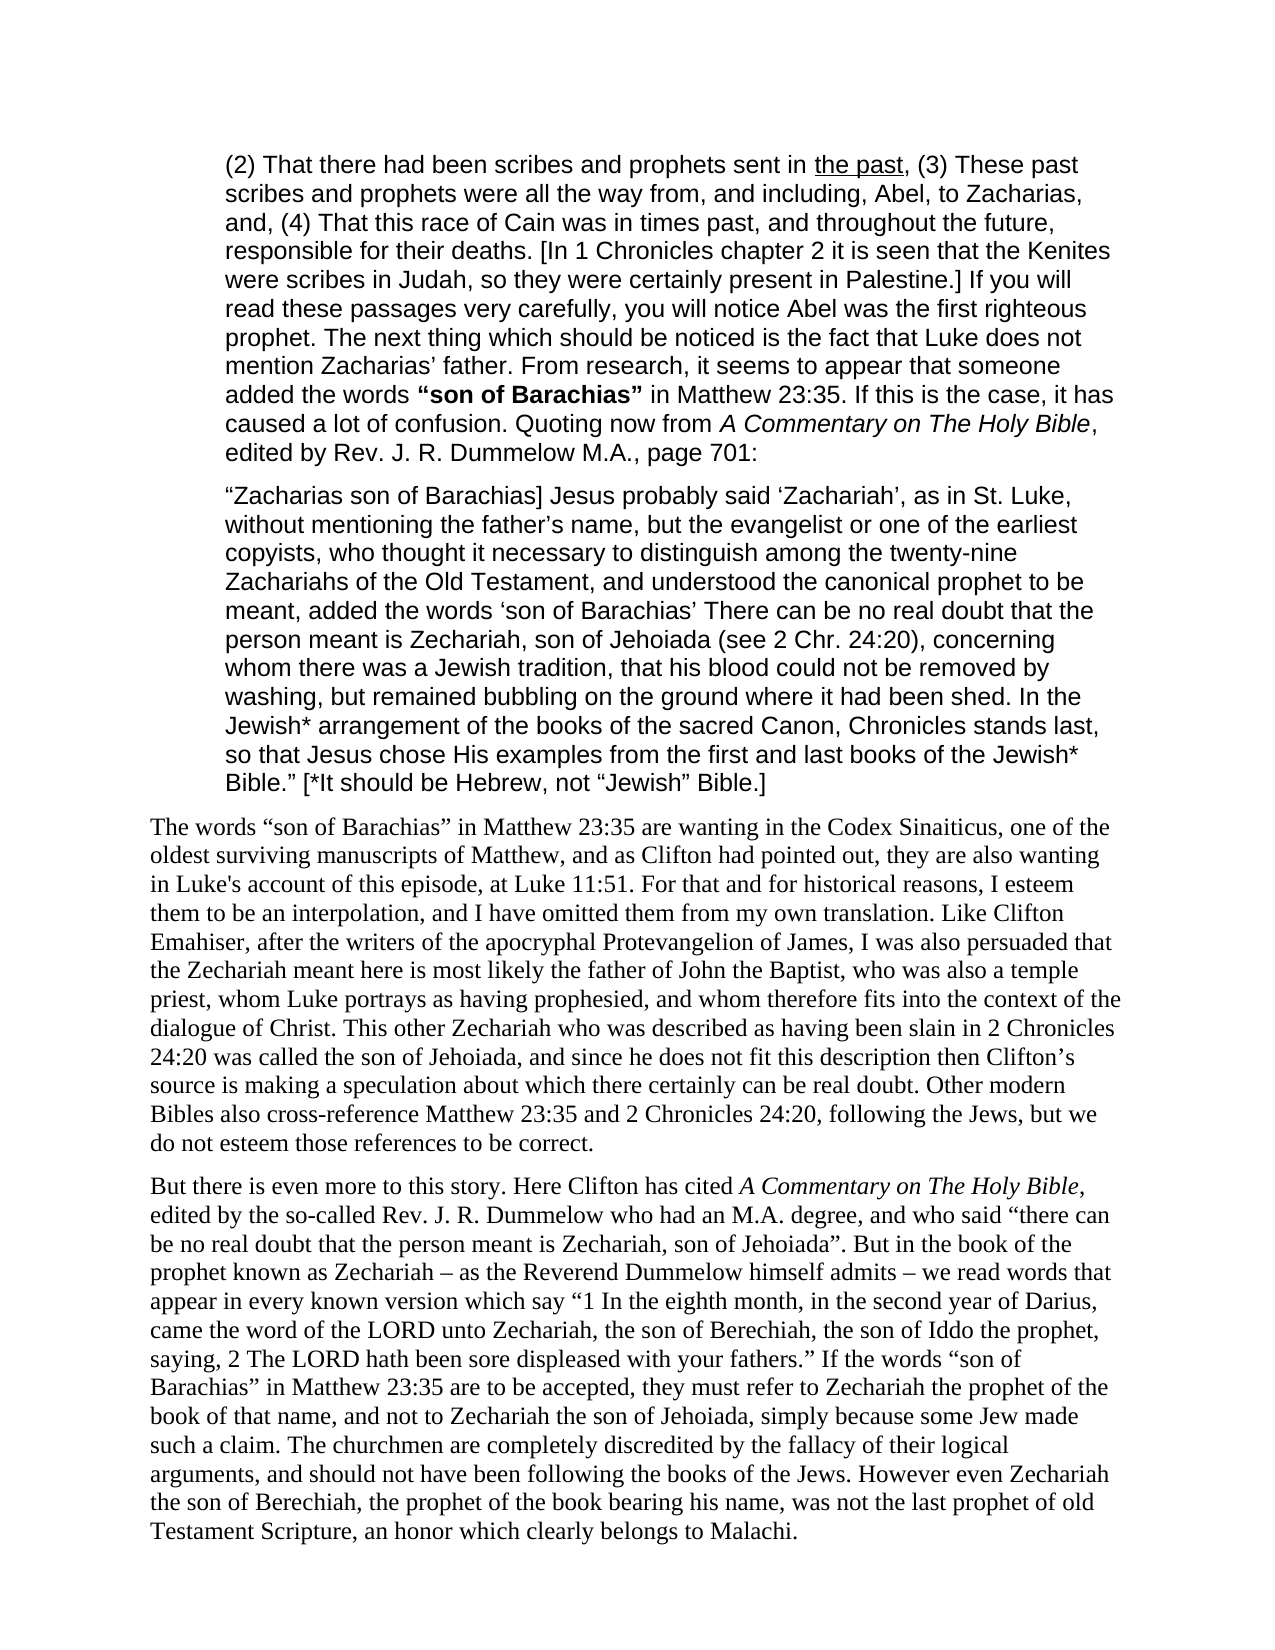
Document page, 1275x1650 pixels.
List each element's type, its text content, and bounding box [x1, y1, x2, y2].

text But there is even more to this story. Here Clifton has cited A Commentary on The Holy Bible, edited by the so-called Rev. J. R. Dummelow who had an M.A. degree, and who said “there can be no real doubt that the person meant is Zechariah, son of Jehoiada”. But in the book of the prophet known as Zechariah – as the Reverend Dummelow himself admits – we read words that appear in every known version which say “1 In the eighth month, in the second year of Darius, came the word of the LORD unto Zechariah, the son of Berechiah, the son of Iddo the prophet, saying, 2 The LORD hath been sore displeased with your fathers.” If the words “son of Barachias” in Matthew 23:35 are to be accepted, they must refer to Zechariah the prophet of the book of that name, and not to Zechariah the son of Jehoiada, simply because some Jew made such a claim. The churchmen are completely discredited by the fallacy of their logical arguments, and should not have been following the books of the Jews. However even Zechariah the son of Berechiah, the prophet of the book bearing his name, was not the last prophet of old Testament Scripture, an honor which clearly belongs to Malachi. [150, 1171, 1125, 1545]
text (2) That there had been scribes and prophets sent in the past, (3) These past scribes and prophets were all the way from, and including, Abel, to Zacharias, and, (4) That this race of Cain was in times past, and throughout the future, responsible for their deaths. [In 1 Chronicles chapter 2 it is seen that the Kenites were scribes in Judah, so they were certainly present in Palestine.] If you will read these passages very carefully, you will notice Abel was the first righteous prophet. The next thing which should be noticed is the fact that Luke does not mention Zacharias’ father. From research, it seems to appear that someone added the words “son of Barachias” in Matthew 23:35. If this is the case, it has caused a lot of confusion. Quoting now from A Commentary on The Holy Bible, edited by Rev. J. R. Dummelow M.A., page 701: [225, 150, 1125, 466]
text The words “son of Barachias” in Matthew 23:35 are wanting in the Codex Sinaiticus, one of the oldest surviving manuscripts of Matthew, and as Clifton had pointed out, they are also wanting in Luke's account of this episode, at Luke 11:51. For that and for historical reasons, I esteem them to be an interpolation, and I have omitted them from my own translation. Like Clifton Emahiser, after the writers of the apocryphal Protevangelion of James, I was also persuaded that the Zechariah meant here is most likely the father of John the Baptist, who was also a temple priest, whom Luke portrays as having prophesied, and whom therefore fits into the context of the dialogue of Christ. This other Zechariah who was described as having been slain in 2 Chronicles 24:20 was called the son of Jehoiada, and since he does not fit this description then Clifton’s source is making a speculation about which there certainly can be real doubt. Other modern Bibles also cross-reference Matthew 23:35 and 2 Chronicles 24:20, following the Jews, but we do not esteem those references to be correct. [150, 812, 1125, 1157]
text “Zacharias son of Barachias] Jesus probably said ‘Zachariah’, as in St. Luke, without mentioning the father’s name, but the evangelist or one of the earliest copyists, who thought it necessary to distinguish among the twenty-nine Zachariahs of the Old Testament, and understood the canonical prophet to be meant, added the words ‘son of Barachias’ There can be no real doubt that the person meant is Zechariah, son of Jehoiada (see 2 Chr. 24:20), concerning whom there was a Jewish tradition, that his blood could not be removed by washing, but remained bubbling on the ground where it had been shed. In the Jewish* arrangement of the books of the sacred Canon, Chronicles stands last, so that Jesus chose His examples from the first and last books of the Jewish* Bible.” [*It should be Hebrew, not “Jewish” Bible.] [225, 481, 1125, 797]
